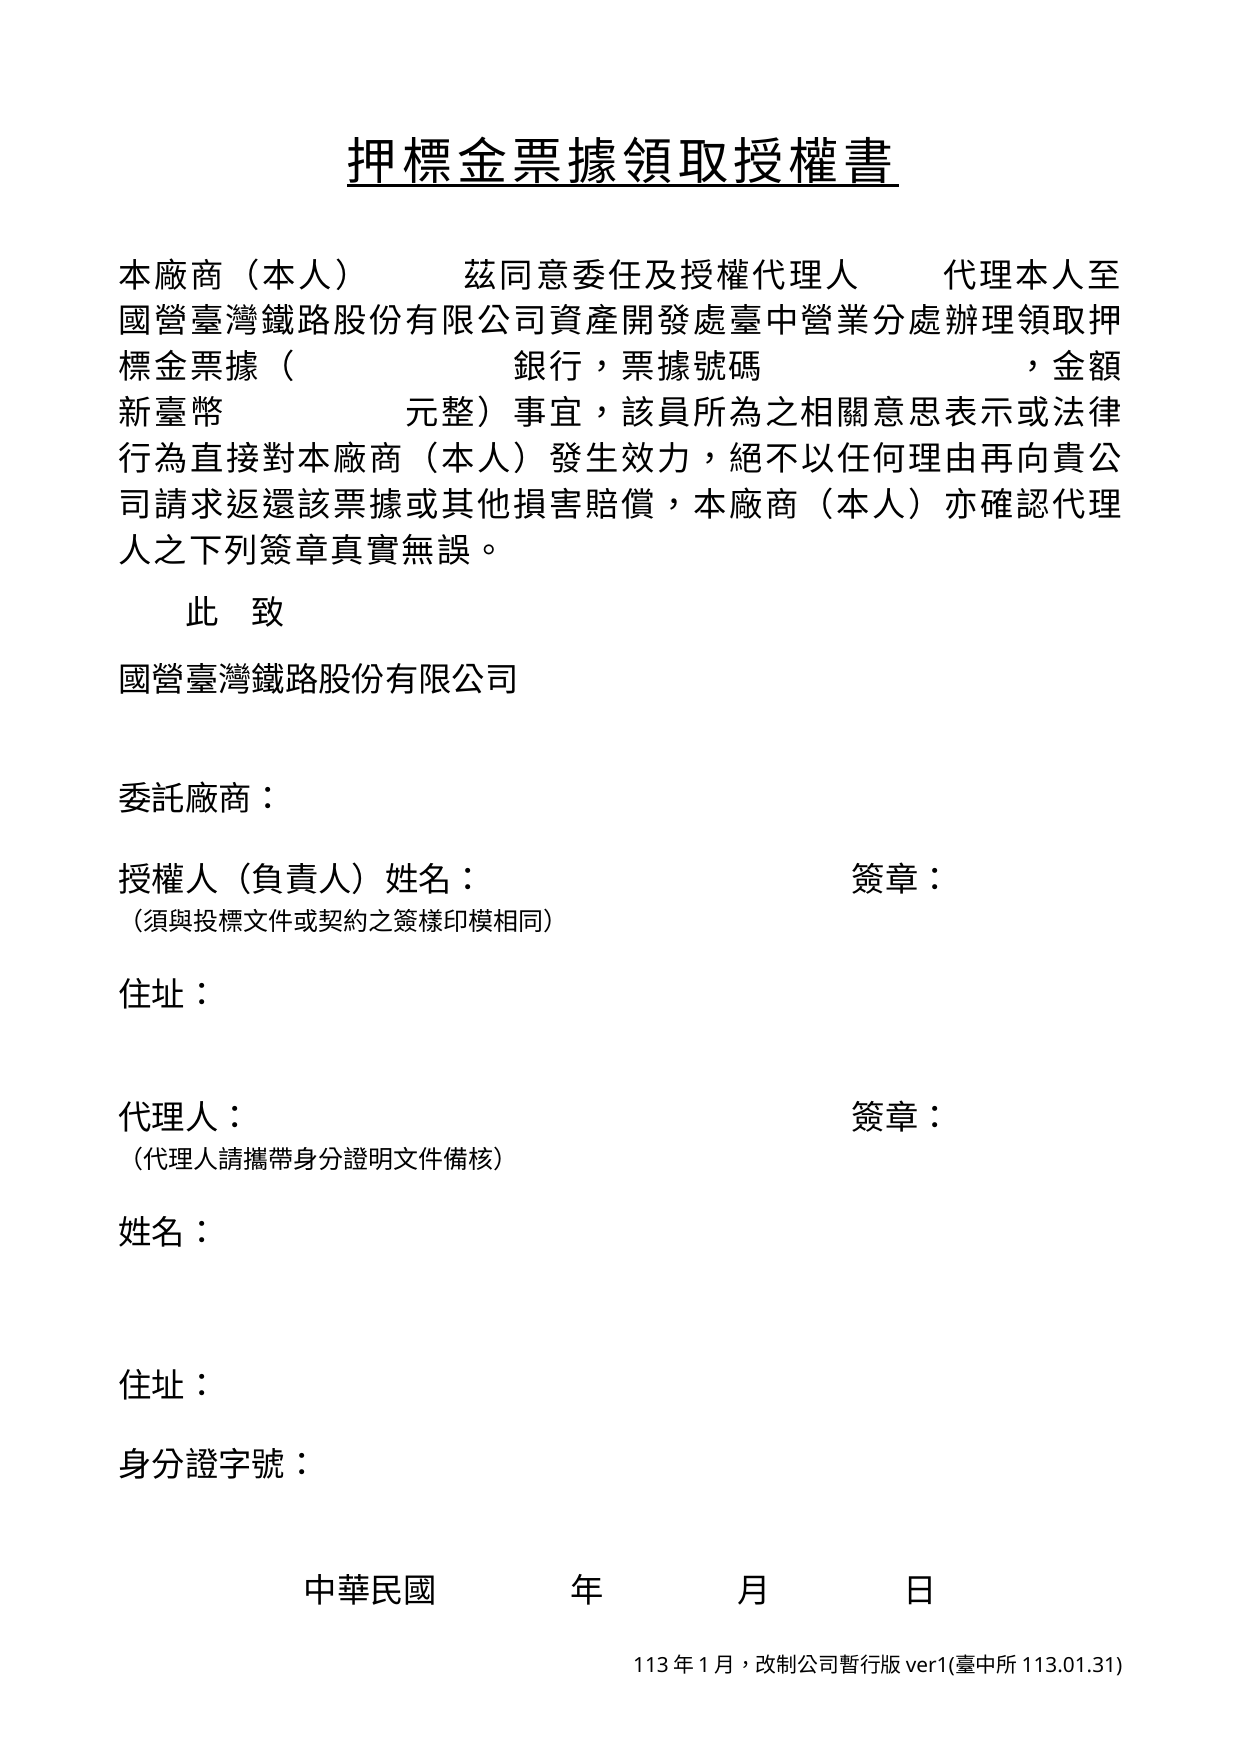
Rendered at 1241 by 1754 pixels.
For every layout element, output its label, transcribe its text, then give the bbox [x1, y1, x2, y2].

text 身分證字號： [118, 1437, 1122, 1486]
text 姓名： [118, 1205, 1122, 1254]
text 代理人： 簽章： [118, 1091, 1122, 1139]
text 押標金票據領取授權書 [118, 122, 1122, 194]
text （須與投標文件或契約之簽樣印模相同） [118, 901, 1122, 938]
text 委託廠商： [118, 761, 1122, 823]
text 本廠商（本人） 茲同意委任及授權代理人 代理本人至國營臺灣鐵路股份有限公司資產開發處臺中營業分處辦理領取押標金票據（ 銀行，票據號碼 ，金額新臺幣 元整）事宜，該員所為之相關意思表示或法律行為直接對本廠商（本人）發生效力，絕不以任何理由再向貴公司請求返還該票據或其他損害賠償，本廠商（本人）亦確認代理人之下列簽章真實無誤。 [118, 250, 1122, 571]
text 住址： [118, 1359, 1122, 1407]
text （代理人請攜帶身分證明文件備核） [118, 1139, 1122, 1175]
text 授權人（負責人）姓名： 簽章： [118, 853, 1122, 901]
text 此 致 [118, 571, 1122, 638]
text 中華民國 年 月 日 [143, 1549, 1097, 1616]
text 住址： [118, 968, 1122, 1016]
text 國營臺灣鐵路股份有限公司 [118, 638, 1122, 704]
